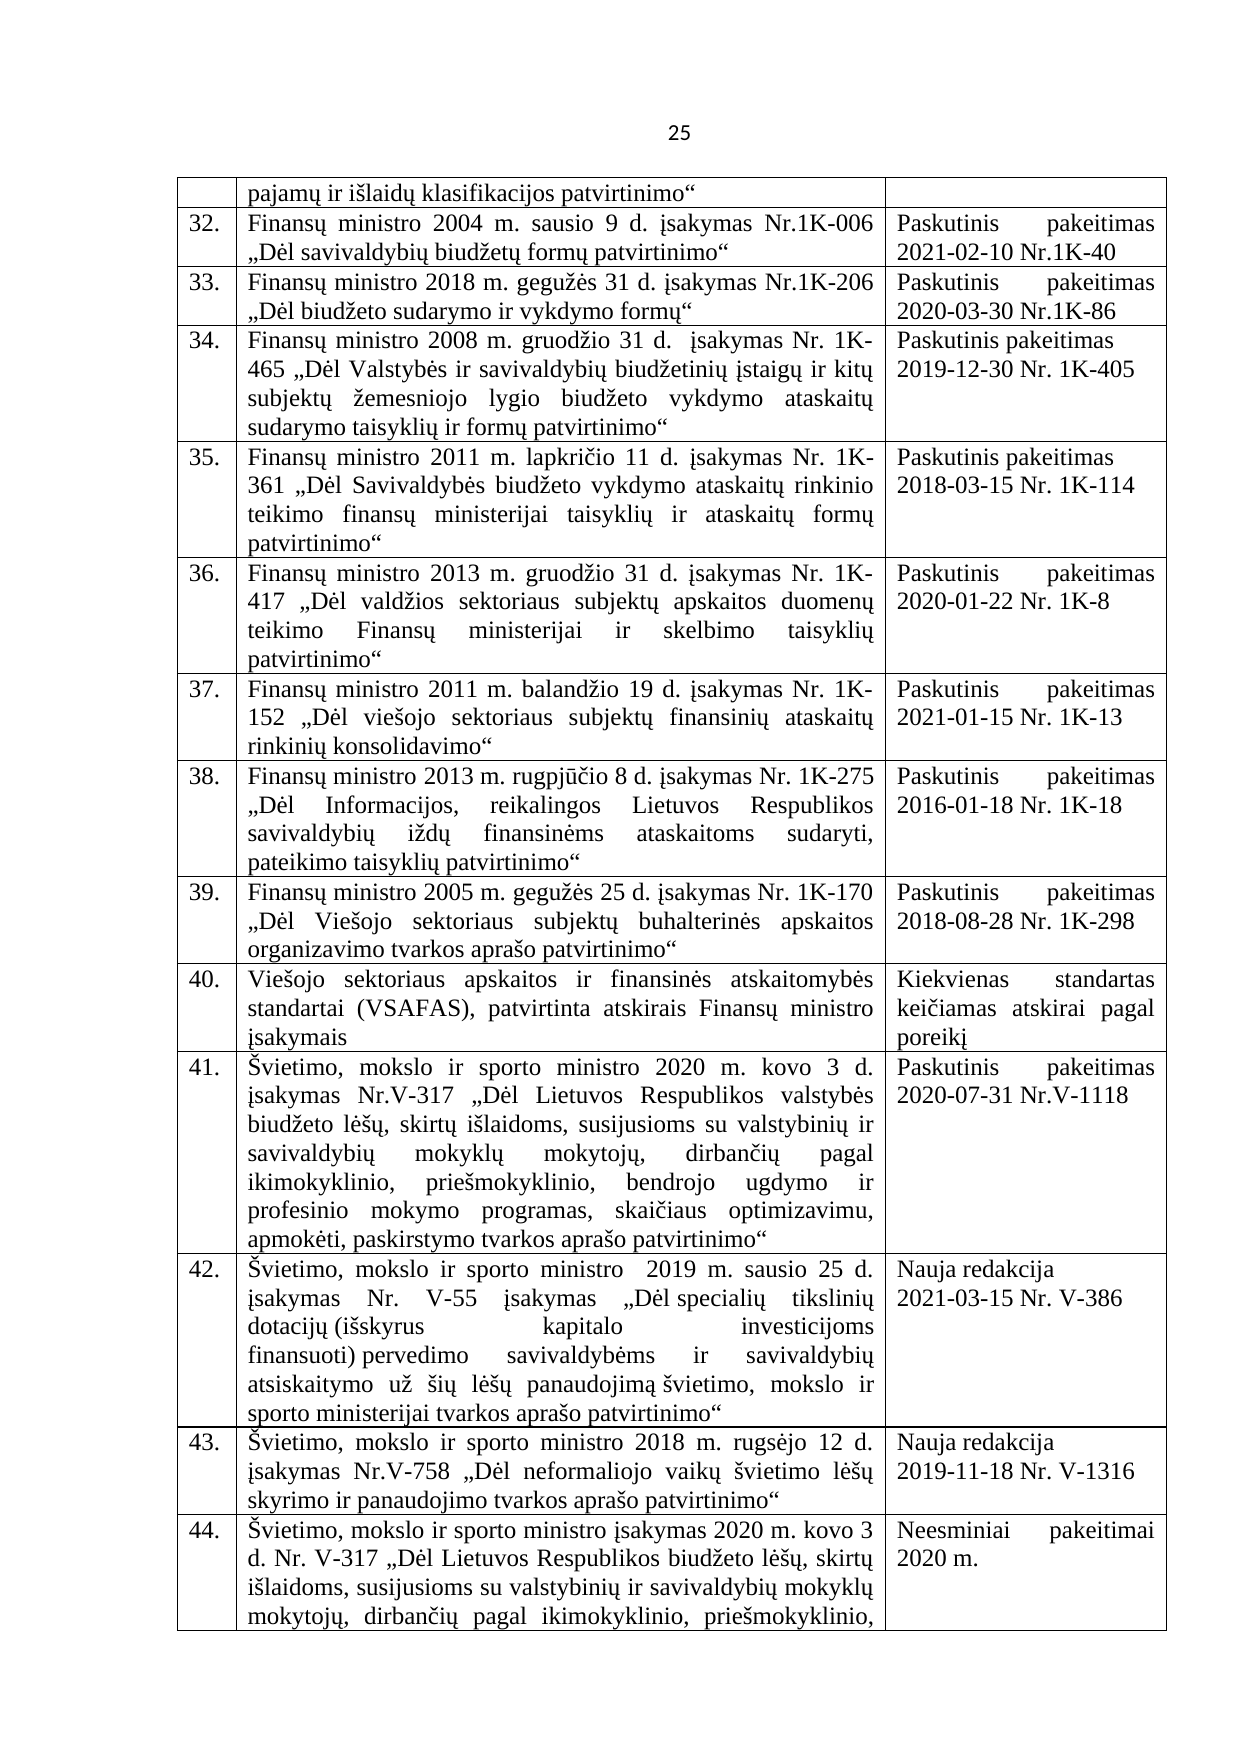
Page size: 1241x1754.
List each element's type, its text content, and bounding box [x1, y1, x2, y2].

table_cell 35. [178, 442, 236, 557]
table_cell Švietimo, mokslo ir sporto ministro 2018 m. rugsėjo 12 d. įsakymas Nr.V-758 „Dėl neformaliojo vaikų švietimo lėšų skyrimo ir panaudojimo tvarkos aprašo patvirtinimo“ [237, 1428, 885, 1514]
table_cell Finansų ministro 2004 m. sausio 9 d. įsakymas Nr.1K-006 „Dėl savivaldybių biudžetų formų patvirtinimo“ [237, 208, 885, 266]
table_cell 38. [178, 761, 236, 876]
table_cell 32. [178, 208, 236, 266]
table_cell Paskutinis pakeitimas 2020-03-30 Nr.1K-86 [886, 267, 1166, 324]
table_cell 33. [178, 267, 236, 324]
table_cell Finansų ministro 2011 m. lapkričio 11 d. įsakymas Nr. 1K-361 „Dėl Savivaldybės biudžeto vykdymo ataskaitų rinkinio teikimo finansų ministerijai taisyklių ir ataskaitų formų patvirtinimo“ [237, 442, 885, 557]
table_cell pajamų ir išlaidų klasifikacijos patvirtinimo“ [237, 178, 885, 207]
table_cell 40. [178, 964, 236, 1051]
table_cell [886, 178, 1166, 207]
table_cell [178, 178, 236, 207]
table_cell Neesminiai pakeitimai 2020 m. [886, 1515, 1166, 1630]
table_cell Paskutinis pakeitimas 2018-03-15 Nr. 1K-114 [886, 442, 1166, 557]
table_cell Finansų ministro 2013 m. rugpjūčio 8 d. įsakymas Nr. 1K-275 „Dėl Informacijos, reikalingos Lietuvos Respublikos savivaldybių iždų finansinėms ataskaitoms sudaryti, pateikimo taisyklių patvirtinimo“ [237, 761, 885, 876]
table_cell 43. [178, 1428, 236, 1514]
table_cell 44. [178, 1515, 236, 1630]
table_cell Nauja redakcija 2019-11-18 Nr. V-1316 [886, 1428, 1166, 1514]
table_cell 39. [178, 877, 236, 963]
table_cell Finansų ministro 2005 m. gegužės 25 d. įsakymas Nr. 1K-170 „Dėl Viešojo sektoriaus subjektų buhalterinės apskaitos organizavimo tvarkos aprašo patvirtinimo“ [237, 877, 885, 963]
table_cell Paskutinis pakeitimas 2020-07-31 Nr.V-1118 [886, 1052, 1166, 1253]
table_cell Finansų ministro 2018 m. gegužės 31 d. įsakymas Nr.1K-206 „Dėl biudžeto sudarymo ir vykdymo formų“ [237, 267, 885, 324]
table_cell 34. [178, 326, 236, 441]
table_cell Finansų ministro 2011 m. balandžio 19 d. įsakymas Nr. 1K-152 „Dėl viešojo sektoriaus subjektų finansinių ataskaitų rinkinių konsolidavimo“ [237, 674, 885, 760]
table_cell Švietimo, mokslo ir sporto ministro 2020 m. kovo 3 d. įsakymas Nr.V-317 „Dėl Lietuvos Respublikos valstybės biudžeto lėšų, skirtų išlaidoms, susijusioms su valstybinių ir savivaldybių mokyklų mokytojų, dirbančių pagal ikimokyklinio, priešmokyklinio, bendrojo ugdymo ir profesinio mokymo programas, skaičiaus optimizavimu, apmokėti, paskirstymo tvarkos aprašo patvirtinimo“ [237, 1052, 885, 1253]
table_cell Viešojo sektoriaus apskaitos ir finansinės atskaitomybės standartai (VSAFAS), patvirtinta atskirais Finansų ministro įsakymais [237, 964, 885, 1051]
table_cell Paskutinis pakeitimas 2021-01-15 Nr. 1K-13 [886, 674, 1166, 760]
table_cell Švietimo, mokslo ir sporto ministro 2019 m. sausio 25 d. įsakymas Nr. V-55 įsakymas „Dėl specialių tikslinių dotacijų (išskyrus kapitalo investicijoms finansuoti) pervedimo savivaldybėms ir savivaldybių atsiskaitymo už šių lėšų panaudojimą švietimo, mokslo ir sporto ministerijai tvarkos aprašo patvirtinimo“ [237, 1254, 885, 1426]
table_cell Paskutinis pakeitimas 2018-08-28 Nr. 1K-298 [886, 877, 1166, 963]
table_cell Paskutinis pakeitimas 2020-01-22 Nr. 1K-8 [886, 558, 1166, 673]
table_cell Kiekvienas standartas keičiamas atskirai pagal poreikį [886, 964, 1166, 1051]
table_cell Paskutinis pakeitimas 2016-01-18 Nr. 1K-18 [886, 761, 1166, 876]
table_cell Nauja redakcija 2021-03-15 Nr. V-386 [886, 1254, 1166, 1426]
table_cell 37. [178, 674, 236, 760]
table_cell Finansų ministro 2008 m. gruodžio 31 d. įsakymas Nr. 1K-465 „Dėl Valstybės ir savivaldybių biudžetinių įstaigų ir kitų subjektų žemesniojo lygio biudžeto vykdymo ataskaitų sudarymo taisyklių ir formų patvirtinimo“ [237, 326, 885, 441]
table_cell Švietimo, mokslo ir sporto ministro įsakymas 2020 m. kovo 3 d. Nr. V-317 „Dėl Lietuvos Respublikos biudžeto lėšų, skirtų išlaidoms, susijusioms su valstybinių ir savivaldybių mokyklų mokytojų, dirbančių pagal ikimokyklinio, priešmokyklinio, [237, 1515, 885, 1630]
table_cell 42. [178, 1254, 236, 1426]
table_cell 36. [178, 558, 236, 673]
table_cell Paskutinis pakeitimas 2019-12-30 Nr. 1K-405 [886, 326, 1166, 441]
table_cell Finansų ministro 2013 m. gruodžio 31 d. įsakymas Nr. 1K-417 „Dėl valdžios sektoriaus subjektų apskaitos duomenų teikimo Finansų ministerijai ir skelbimo taisyklių patvirtinimo“ [237, 558, 885, 673]
table_cell 41. [178, 1052, 236, 1253]
table_cell Paskutinis pakeitimas 2021-02-10 Nr.1K-40 [886, 208, 1166, 266]
